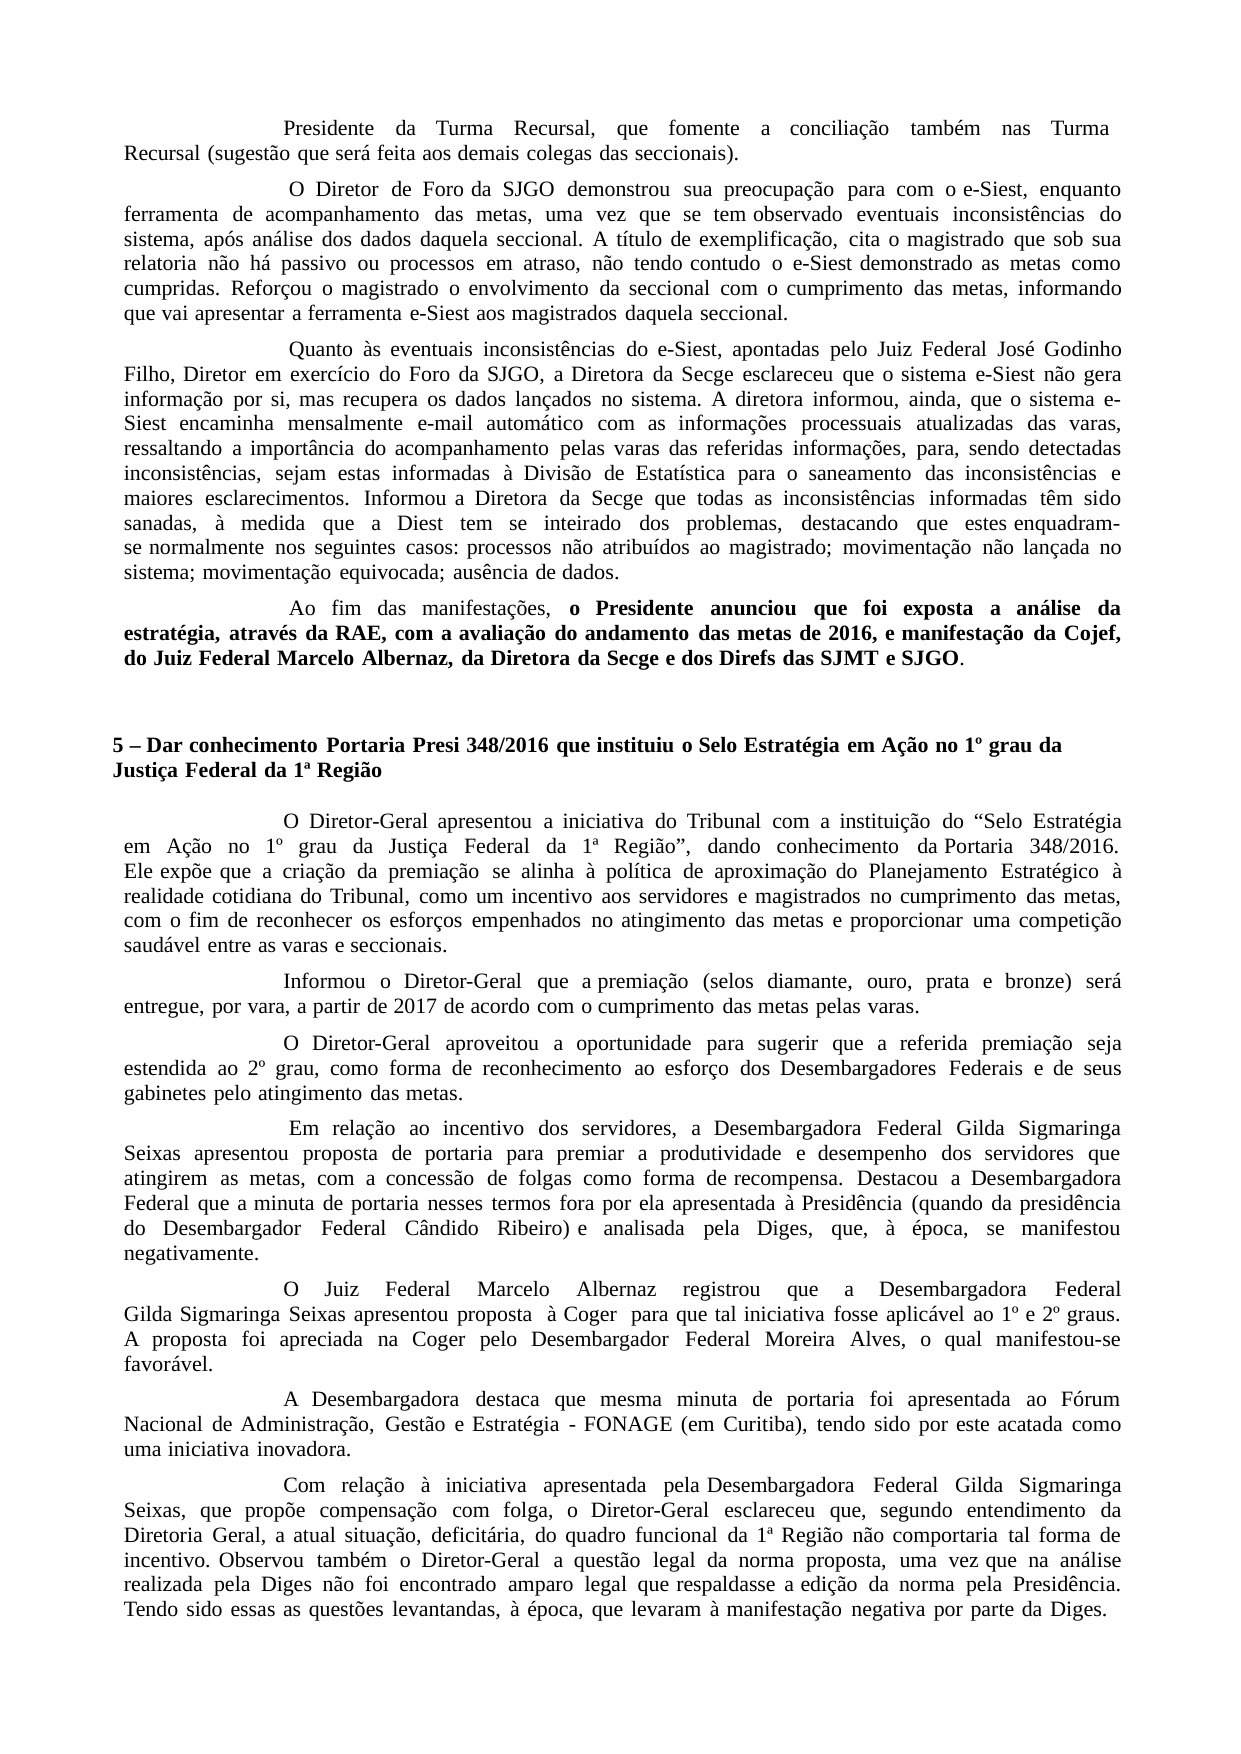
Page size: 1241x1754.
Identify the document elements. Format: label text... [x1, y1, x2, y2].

text Recursal (sugestão que será feita aos demais colegas das seccionais). [124, 140, 1140, 165]
text Presidente da Turma Recursal, que fomente a conciliação também nas Turma [283, 115, 1140, 140]
text Em relação ao incentivo dos servidores, a Desembargadora Federal Gilda Sigmaringa Seixas apresentou proposta de portaria para premiar a produtividade e desempenho dos servidores que atingirem as metas, com a concessão de folgas como forma de recompensa. Destacou a Desembargadora Federal que a minuta de portaria nesses termos fora por ela apresentada à Presidência (quando da presidência do Desembargador Federal Cândido Ribeiro) e analisada pela Diges, que, à época, se manifestou negativamente. [124, 1116, 1122, 1266]
text Quanto às eventuais inconsistências do e-Siest, apontadas pelo Juiz Federal José Godinho Filho, Diretor em exercício do Foro da SJGO, a Diretora da Secge esclareceu que o sistema e-Siest não gera informação por si, mas recupera os dados lançados no sistema. A diretora informou, ainda, que o sistema e- Siest encaminha mensalmente e-mail automático com as informações processuais atualizadas das varas, ressaltando a importância do acompanhamento pelas varas das referidas informações, para, sendo detectadas inconsistências, sejam estas informadas à Divisão de Estatística para o saneamento das inconsistências e maiores esclarecimentos. Informou a Diretora da Secge que todas as inconsistências informadas têm sido sanadas, à medida que a Diest tem se inteirado dos problemas, destacando que estes enquadram- se normalmente nos seguintes casos: processos não atribuídos ao magistrado; movimentação não lançada no sistema; movimentação equivocada; ausência de dados. [124, 336, 1122, 584]
text Informou o Diretor-Geral que a premiação (selos diamante, ouro, prata e bronze) será entregue, por vara, a partir de 2017 de acordo com o cumprimento das metas pelas varas. [124, 969, 1122, 1019]
text O Diretor-Geral aproveitou a oportunidade para sugerir que a referida premiação seja estendida ao 2º grau, como forma de reconhecimento ao esforço dos Desembargadores Federais e de seus gabinetes pelo atingimento das metas. [124, 1030, 1122, 1105]
text Ao fim das manifestações, o Presidente anunciou que foi exposta a análise da estratégia, através da RAE, com a avaliação do andamento das metas de 2016, e manifestação da Cojef, do Juiz Federal Marcelo Albernaz, da Diretora da Secge e dos Direfs das SJMT e SJGO. [124, 596, 1122, 671]
text Justiça Federal da 1ª Região [112, 758, 1140, 782]
text O Diretor de Foro da SJGO demonstrou sua preocupação para com o e-Siest, enquanto ferramenta de acompanhamento das metas, uma vez que se tem observado eventuais inconsistências do sistema, após análise dos dados daquela seccional. A título de exemplificação, cita o magistrado que sob sua relatoria não há passivo ou processos em atraso, não tendo contudo o e-Siest demonstrado as metas como cumpridas. Reforçou o magistrado o envolvimento da seccional com o cumprimento das metas, informando que vai apresentar a ferramenta e-Siest aos magistrados daquela seccional. [124, 176, 1122, 325]
text Com relação à iniciativa apresentada pela Desembargadora Federal Gilda Sigmaringa Seixas, que propõe compensação com folga, o Diretor-Geral esclareceu que, segundo entendimento da Diretoria Geral, a atual situação, deficitária, do quadro funcional da 1ª Região não comportaria tal forma de incentivo. Observou também o Diretor-Geral a questão legal da norma proposta, uma vez que na análise realizada pela Diges não foi encontrado amparo legal que respaldasse a edição da norma pela Presidência. Tendo sido essas as questões levantandas, à época, que levaram à manifestação negativa por parte da Diges. [124, 1473, 1122, 1621]
text O Diretor-Geral apresentou a iniciativa do Tribunal com a instituição do “Selo Estratégia em Ação no 1º grau da Justiça Federal da 1ª Região”, dando conhecimento da Portaria 348/2016. Ele expõe que a criação da premiação se alinha à política de aproximação do Planejamento Estratégico à realidade cotidiana do Tribunal, como um incentivo aos servidores e magistrados no cumprimento das metas, com o fim de reconhecer os esforços empenhados no atingimento das metas e proporcionar uma competição saudável entre as varas e seccionais. [124, 809, 1122, 957]
text A Desembargadora destaca que mesma minuta de portaria foi apresentada ao Fórum Nacional de Administração, Gestão e Estratégia - FONAGE (em Curitiba), tendo sido por este acatada como uma iniciativa inovadora. [124, 1387, 1122, 1461]
text O Juiz Federal Marcelo Albernaz registrou que a Desembargadora Federal Gilda Sigmaringa Seixas apresentou proposta à Coger para que tal iniciativa fosse aplicável ao 1º e 2º graus. A proposta foi apreciada na Coger pelo Desembargador Federal Moreira Alves, o qual manifestou-se favorável. [124, 1277, 1122, 1376]
text 5 – Dar conhecimento Portaria Presi 348/2016 que instituiu o Selo Estratégia em Ação no 1º grau da [112, 732, 1140, 758]
